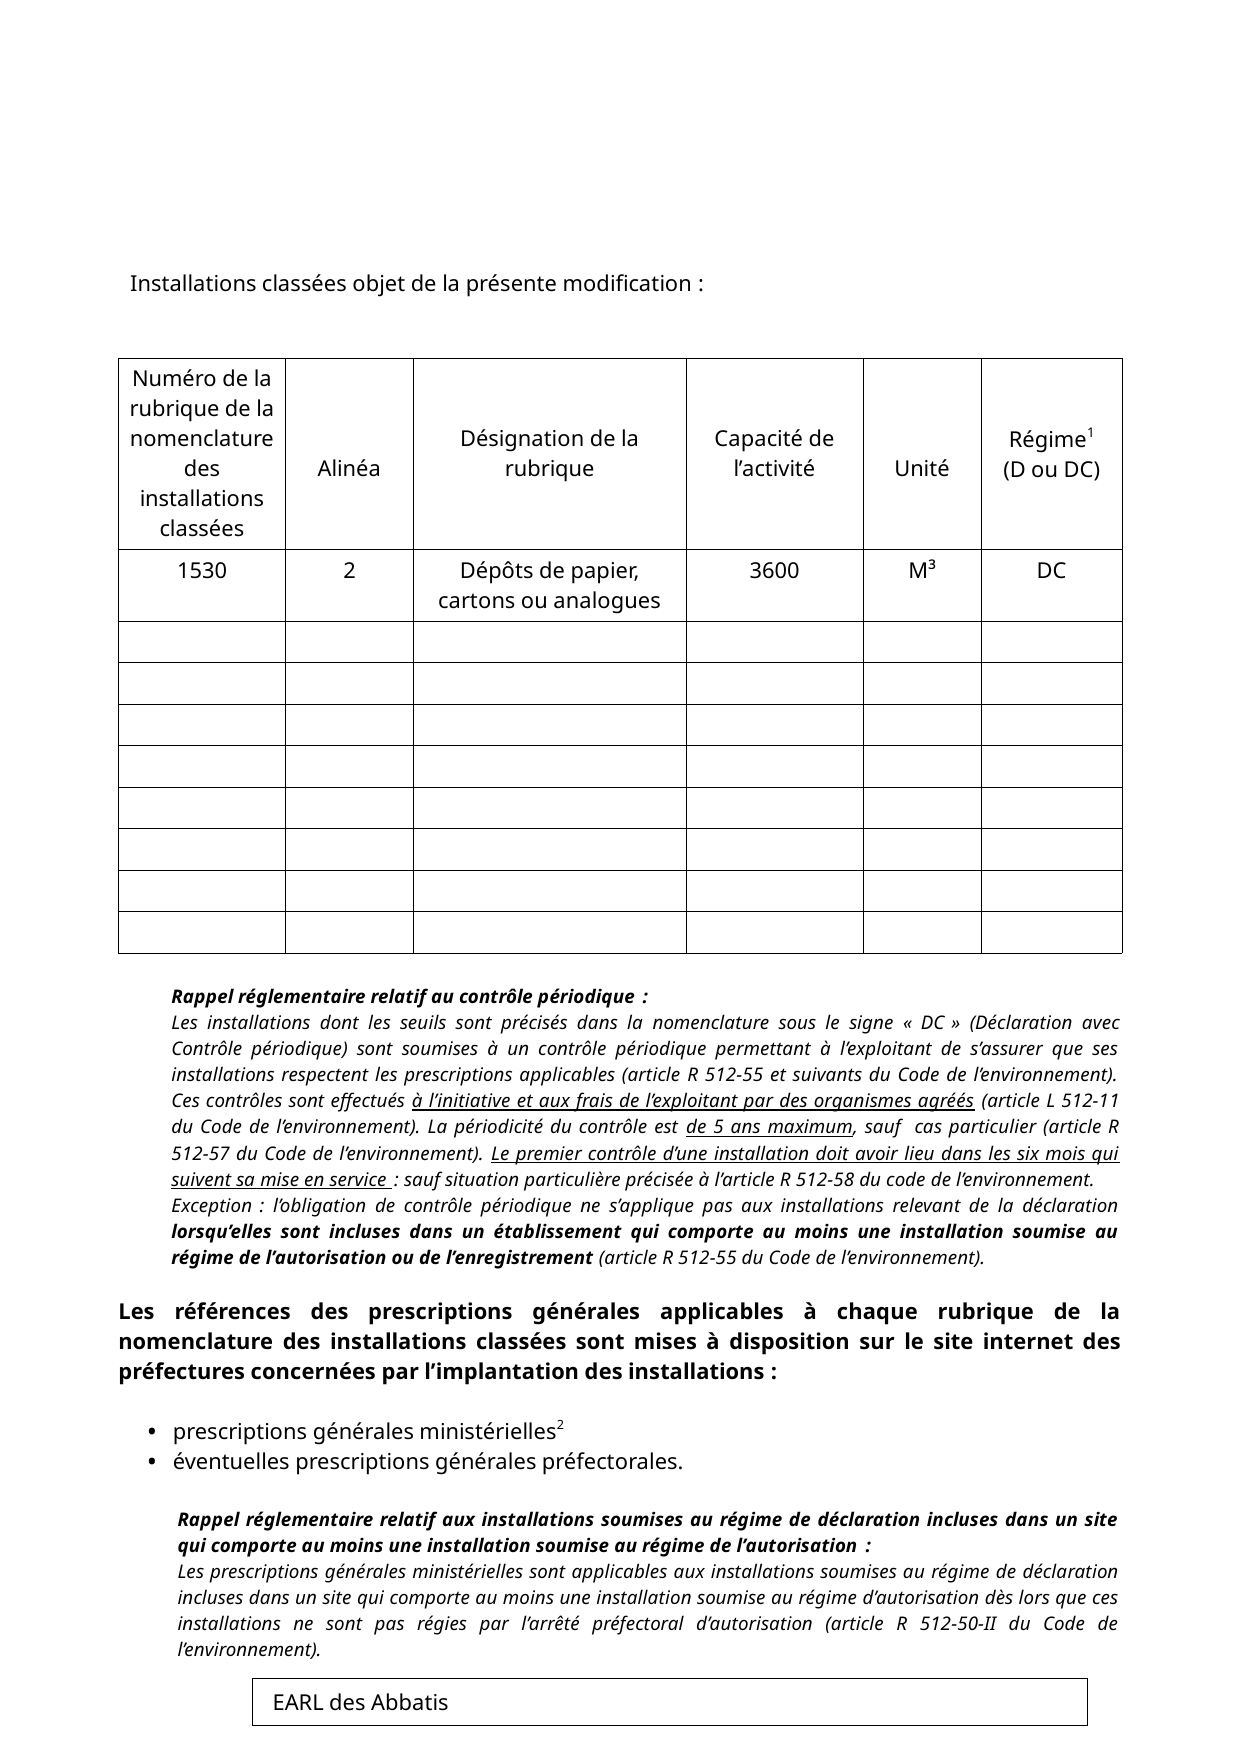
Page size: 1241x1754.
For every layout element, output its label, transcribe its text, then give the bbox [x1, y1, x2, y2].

table_cell [687, 705, 863, 745]
table_header Désignation de la rubrique [414, 359, 686, 549]
table_cell [982, 912, 1122, 953]
table_cell [414, 912, 686, 953]
table_cell [982, 829, 1122, 870]
table_header Numéro de la rubrique de la nomenclature des installations classées [119, 359, 285, 549]
table_cell [864, 912, 981, 953]
table_cell [687, 663, 863, 704]
table_cell [982, 871, 1122, 911]
table_cell [864, 663, 981, 704]
table_cell [687, 912, 863, 953]
table_cell [119, 912, 285, 953]
table_cell [864, 746, 981, 787]
table_cell [119, 788, 285, 828]
table_header Unité [864, 359, 981, 549]
text Les références des prescriptions générales applicables à chaque rubrique de la nomenclature des installations classées sont mises à disposition sur le site internet des préfectures concernées par l’implantation des installations : [118, 1296, 1122, 1386]
table_cell [687, 829, 863, 870]
table_cell [286, 871, 413, 911]
table_header Régime1 (D ou DC) [982, 359, 1122, 549]
table_cell [119, 663, 285, 704]
table_cell [687, 871, 863, 911]
table_header Capacité de l’activité [687, 359, 863, 549]
table_cell [687, 622, 863, 662]
table_cell [119, 871, 285, 911]
text Rappel réglementaire relatif au contrôle périodique : [171, 983, 1122, 1009]
table_cell [119, 622, 285, 662]
table_cell [982, 788, 1122, 828]
table_cell [864, 829, 981, 870]
table_cell [286, 746, 413, 787]
table_cell [414, 788, 686, 828]
table_cell 3600 [687, 550, 863, 621]
table_header Alinéa [286, 359, 413, 549]
text Exception : l’obligation de contrôle périodique ne s’applique pas aux installations relevant de la déclaration lorsqu’elles sont incluses dans un établissement qui comporte au moins une installation soumise au régime de l’autorisation ou de l’enregistrement (article R 512-55 du Code de l’environnement). [171, 1191, 1122, 1269]
table_cell [119, 705, 285, 745]
text EARL des Abbatis [267, 1687, 1078, 1717]
table_cell [982, 663, 1122, 704]
table_cell M³ [864, 550, 981, 621]
table_cell [982, 622, 1122, 662]
table_cell [414, 871, 686, 911]
table_cell [286, 705, 413, 745]
table_cell [414, 663, 686, 704]
text • prescriptions générales ministérielles2 [148, 1416, 1122, 1446]
table_cell [414, 705, 686, 745]
table_cell [286, 829, 413, 870]
table_cell DC [982, 550, 1122, 621]
table_cell [119, 829, 285, 870]
table_cell [414, 746, 686, 787]
table_cell 2 [286, 550, 413, 621]
table_cell [982, 746, 1122, 787]
text Les installations dont les seuils sont précisés dans la nomenclature sous le signe « DC » (Déclaration avec Contrôle périodique) sont soumises à un contrôle périodique permettant à l’exploitant de s’assurer que ses installations respectent les prescriptions applicables (article R 512-55 et suivants du Code de l’environnement). Ces contrôles sont effectués à l’initiative et aux frais de l’exploitant par des organismes agréés (article L 512-11 du Code de l’environnement). La périodicité du contrôle est de 5 ans maximum, sauf cas particulier (article R 512-57 du Code de l’environnement). Le premier contrôle d’une installation doit avoir lieu dans les six mois qui suivent sa mise en service : sauf situation particulière précisée à l’article R 512-58 du code de l’environnement. [171, 1009, 1122, 1191]
table_cell 1530 [119, 550, 285, 621]
table_cell [286, 663, 413, 704]
text Installations classées objet de la présente modification : [130, 267, 1122, 297]
table_cell [687, 788, 863, 828]
table_cell [286, 788, 413, 828]
table_cell [119, 746, 285, 787]
text Les prescriptions générales ministérielles sont applicables aux installations soumises au régime de déclaration incluses dans un site qui comporte au moins une installation soumise au régime d’autorisation dès lors que ces installations ne sont pas régies par l’arrêté préfectoral d’autorisation (article R 512-50-II du Code de l’environnement). [177, 1558, 1122, 1662]
table_cell [286, 622, 413, 662]
text • éventuelles prescriptions générales préfectorales. [148, 1446, 1122, 1476]
table_cell [414, 622, 686, 662]
table_cell [414, 829, 686, 870]
table_cell [864, 788, 981, 828]
table_cell [864, 622, 981, 662]
table_cell [982, 705, 1122, 745]
table_cell [286, 912, 413, 953]
text Rappel réglementaire relatif aux installations soumises au régime de déclaration incluses dans un site qui comporte au moins une installation soumise au régime de l’autorisation : [177, 1506, 1122, 1558]
table_cell [687, 746, 863, 787]
table_cell [864, 871, 981, 911]
table_cell [864, 705, 981, 745]
table_cell Dépôts de papier, cartons ou analogues [414, 550, 686, 621]
